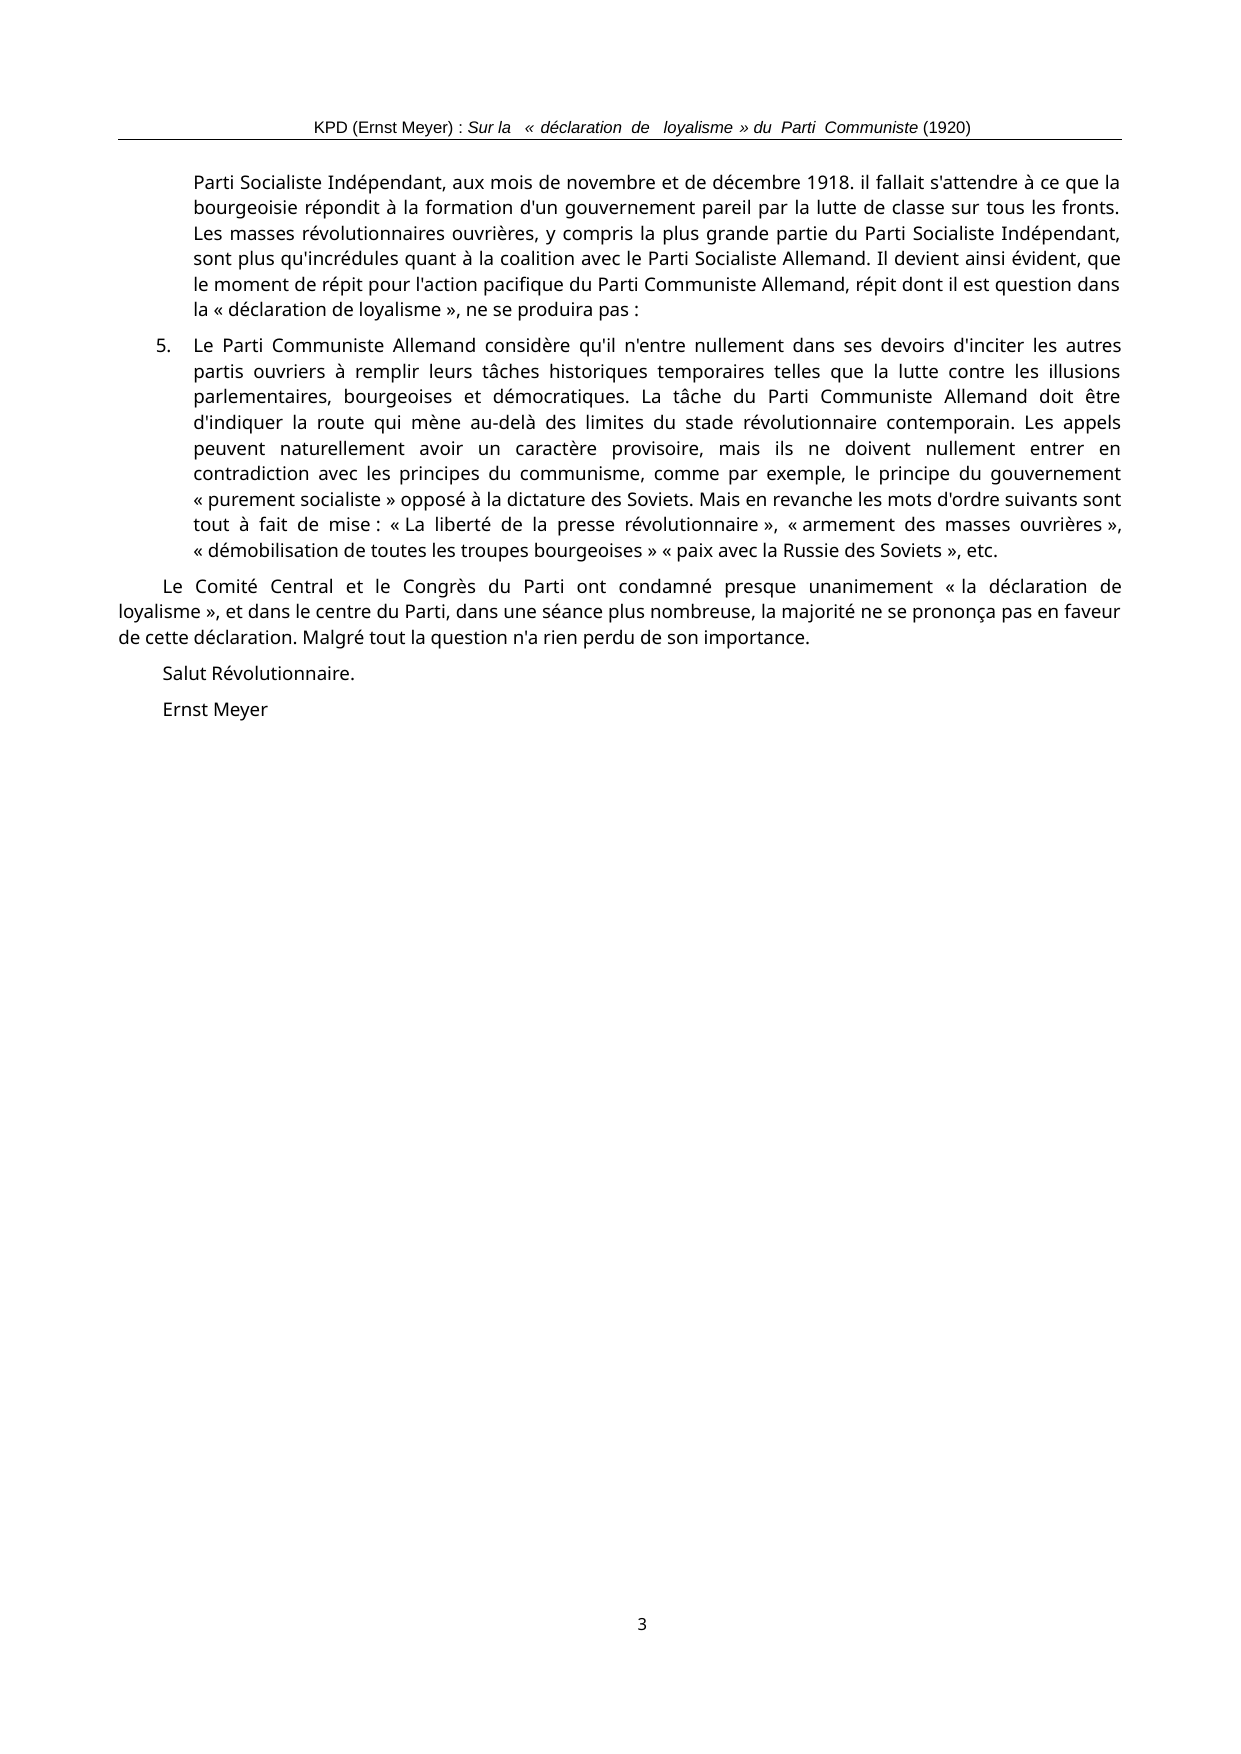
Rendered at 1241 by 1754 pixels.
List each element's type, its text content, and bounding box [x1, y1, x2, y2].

text Salut Révolutionnaire. [118, 660, 1122, 686]
list Le Parti Communiste Allemand considère qu'il n'entre nullement dans ses devoirs d'inciter les autres partis ouvriers à remplir leurs tâches historiques temporaires telles que la lutte contre les illusions parlementaires, bourgeoises et démocratiques. La tâche du Parti Communiste Allemand doit être d'indiquer la route qui mène au-delà des limites du stade révolutionnaire contemporain. Les appels peuvent naturellement avoir un caractère provisoire, mais ils ne doivent nullement entrer en contradiction avec les principes du communisme, comme par exemple, le principe du gouvernement « purement socialiste » opposé à la dictature des Soviets. Mais en revanche les mots d'ordre suivants sont tout à fait de mise : « La liberté de la presse révolutionnaire », « armement des masses ouvrières », « démobilisation de toutes les troupes bourgeoises » « paix avec la Russie des Soviets », etc. [156, 333, 1122, 562]
text Le Comité Central et le Congrès du Parti ont condamné presque unanimement « la déclaration de loyalisme », et dans le centre du Parti, dans une séance plus nombreuse, la majorité ne se prononça pas en faveur de cette déclaration. Malgré tout la question n'a rien perdu de son importance. [118, 573, 1122, 649]
list Parti Socialiste Indépendant, aux mois de novembre et de décembre 1918. il fallait s'attendre à ce que la bourgeoisie répondit à la formation d'un gouvernement pareil par la lutte de classe sur tous les fronts. Les masses révolutionnaires ouvrières, y compris la plus grande partie du Parti Socialiste Indépendant, sont plus qu'incrédules quant à la coalition avec le Parti Socialiste Allemand. Il devient ainsi évident, que le moment de répit pour l'action pacifique du Parti Communiste Allemand, répit dont il est question dans la « déclaration de loyalisme », ne se produira pas : [156, 169, 1122, 322]
text Ernst Meyer [118, 696, 1122, 722]
